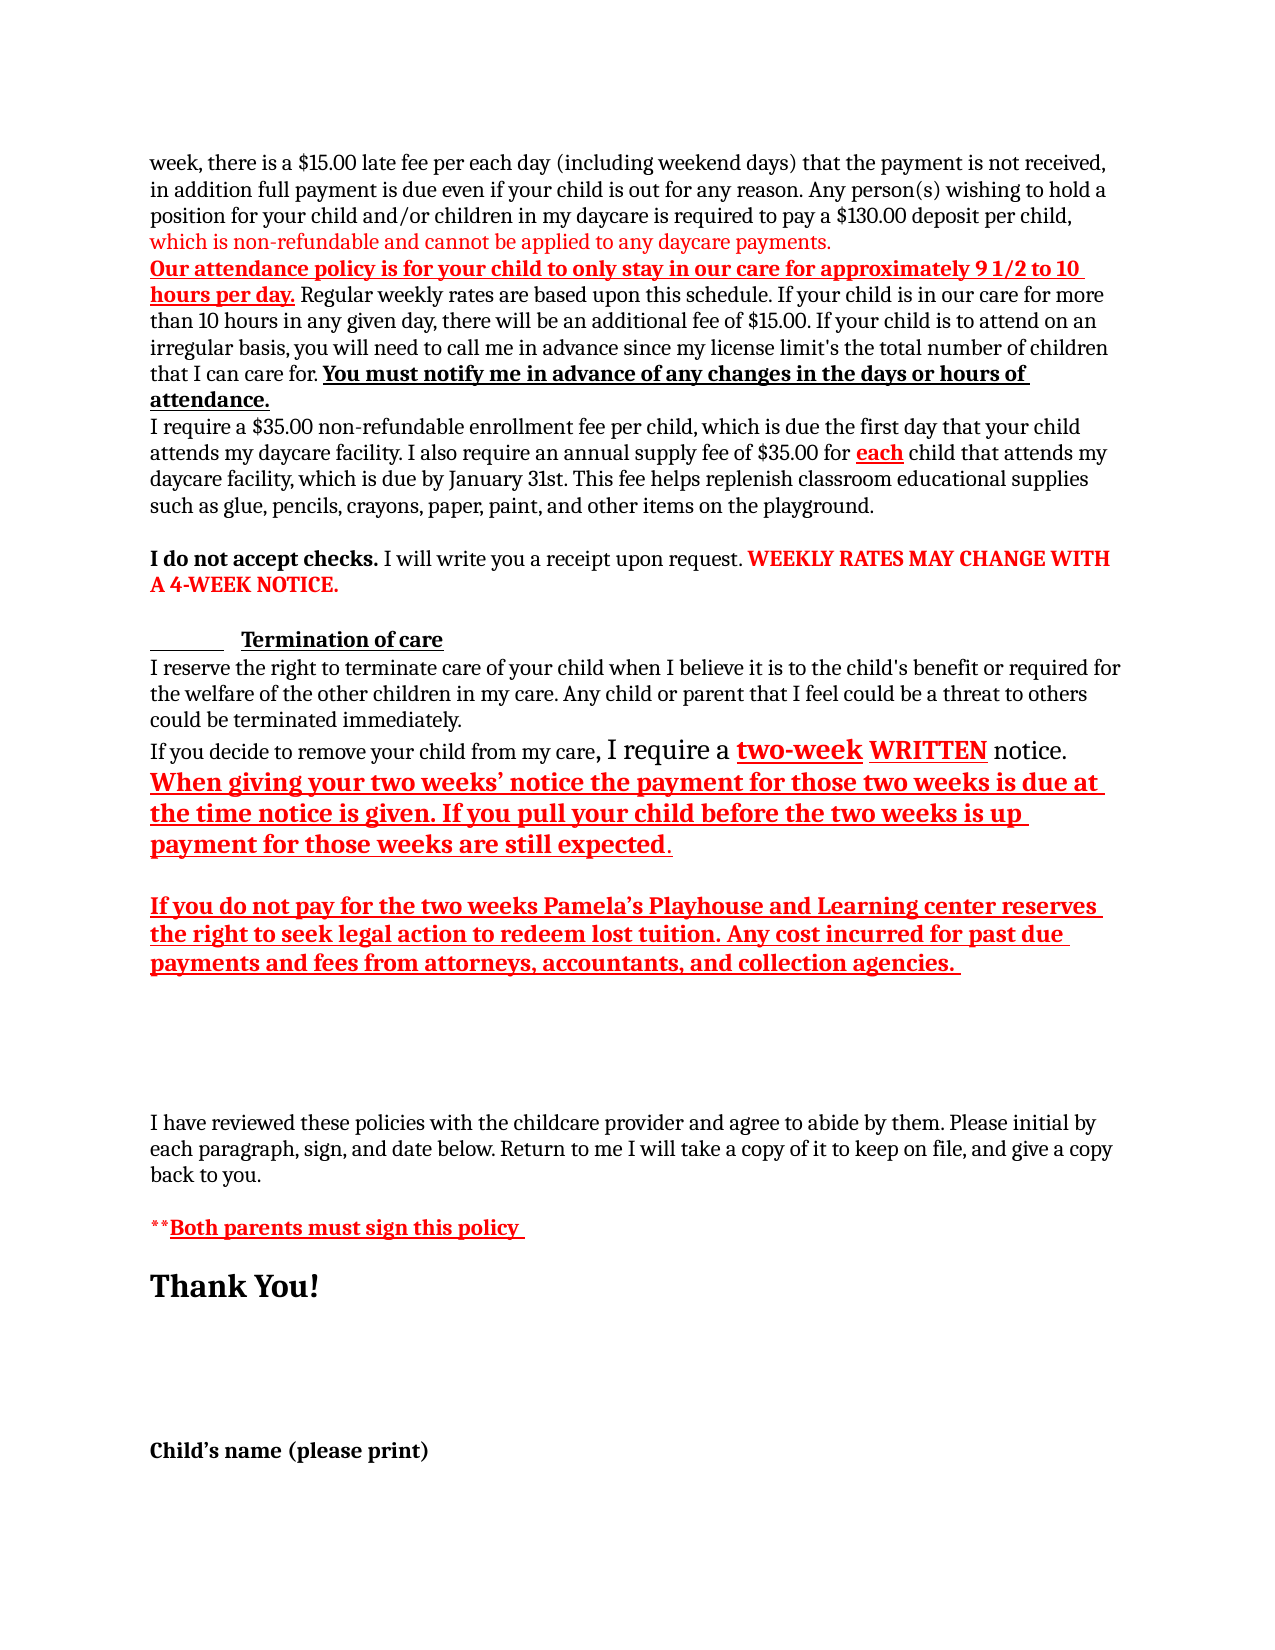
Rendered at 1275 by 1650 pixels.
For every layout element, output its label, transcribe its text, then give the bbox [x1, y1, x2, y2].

text I reserve the right to terminate care of your child when I believe it is to the child's benefit or required for the welfare of the other children in my care. Any child or parent that I feel could be a threat to others could be terminated immediately. [150, 654, 1125, 733]
text Child’s name (please print) [150, 1438, 1125, 1464]
text Thank You! [150, 1268, 1125, 1306]
text If you do not pay for the two weeks Pamela’s Playhouse and Learning center reserves the right to seek legal action to redeem lost tuition. Any cost incurred for past due payments and fees from attorneys, accountants, and collection agencies. [150, 892, 1125, 978]
text Our attendance policy is for your child to only stay in our care for approximately 9 1/2 to 10 hours per day. Regular weekly rates are based upon this schedule. If your child is in our care for more than 10 hours in any given day, there will be an additional fee of $15.00. If your child is to attend on an irregular basis, you will need to call me in advance since my license limit's the total number of children that I can care for. You must notify me in advance of any changes in the days or hours of attendance. [150, 255, 1125, 413]
text I require a $35.00 non-refundable enrollment fee per child, which is due the first day that your child attends my daycare facility. I also require an annual supply fee of $35.00 for each child that attends my daycare facility, which is due by January 31st. This fee helps replenish classroom educational supplies such as glue, pencils, crayons, paper, paint, and other items on the playground. [150, 413, 1125, 519]
text Termination of care [150, 624, 1125, 654]
text I have reviewed these policies with the childcare provider and agree to abide by them. Please initial by each paragraph, sign, and date below. Return to me I will take a copy of it to keep on file, and give a copy back to you. [150, 1109, 1125, 1189]
text **Both parents must sign this policy [150, 1215, 1125, 1241]
text week, there is a $15.00 late fee per each day (including weekend days) that the payment is not received, in addition full payment is due even if your child is out for any reason. Any person(s) wishing to hold a position for your child and/or children in my daycare is required to pay a $130.00 deposit per child, which is non-refundable and cannot be applied to any daycare payments. [150, 150, 1125, 255]
text I do not accept checks. I will write you a receipt upon request. WEEKLY RATES MAY CHANGE WITH A 4-WEEK NOTICE. [150, 545, 1125, 598]
text If you decide to remove your child from my care, I require a two-week WRITTEN notice. When giving your two weeks’ notice the payment for those two weeks is due at the time notice is given. If you pull your child before the two weeks is up payment for those weeks are still expected. [150, 733, 1125, 860]
